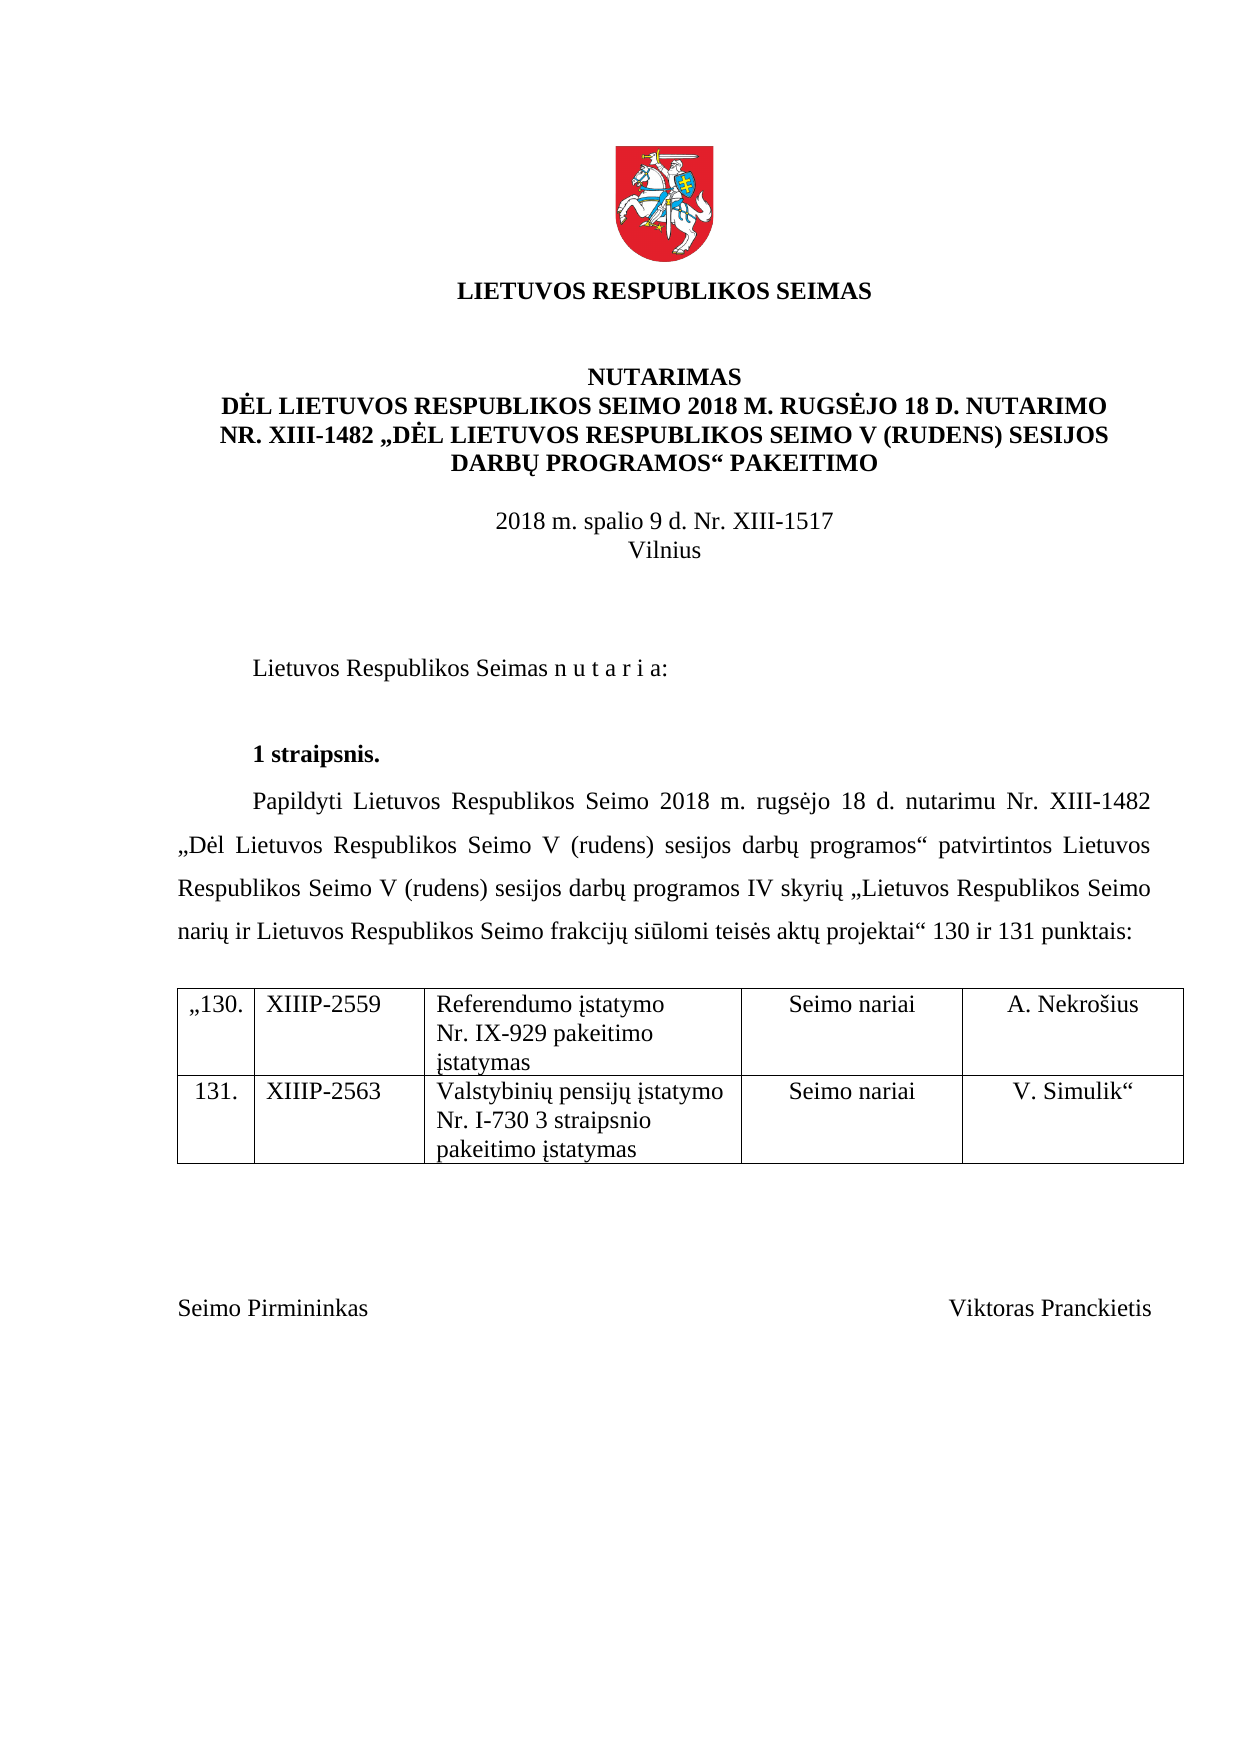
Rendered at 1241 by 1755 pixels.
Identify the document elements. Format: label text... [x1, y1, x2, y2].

table_header A. Nekrošius [963, 989, 1183, 1075]
text Papildyti Lietuvos Respublikos Seimo 2018 m. rugsėjo 18 d. nutarimu Nr. XIII-1482 „Dėl Lietuvos Respublikos Seimo V (rudens) sesijos darbų programos“ patvirtintos Lietuvos Respublikos Seimo V (rudens) sesijos darbų programos IV skyrių „Lietuvos Respublikos Seimo narių ir Lietuvos Respublikos Seimo frakcijų siūlomi teisės aktų projektai“ 130 ir 131 punktais: [177, 782, 1152, 945]
text NUTARIMAS [177, 362, 1152, 391]
table_cell V. Simulik“ [963, 1076, 1183, 1163]
table_cell 131. [178, 1076, 254, 1163]
text Seimo Pirmininkas Viktoras Pranckietis [177, 1293, 1152, 1322]
table_header Seimo nariai [742, 989, 962, 1075]
text 1 straipsnis. [177, 739, 1152, 768]
table_cell Seimo nariai [742, 1076, 962, 1163]
text Lietuvos Respublikos Seimas n u t a r i a: [177, 653, 1152, 681]
table_header Referendumo įstatymo Nr. IX-929 pakeitimo įstatymas [425, 989, 741, 1075]
text DĖL LIETUVOS RESPUBLIKOS SEIMO 2018 M. RUGSĖJO 18 D. NUTARIMO NR. XIII-1482 „DĖL LIETUVOS RESPUBLIKOS SEIMO V (RUDENS) SESIJOS DARBŲ PROGRAMOS“ PAKEITIMO [177, 391, 1152, 477]
table_header „130. [178, 989, 254, 1075]
table_header XIIIP-2559 [255, 989, 424, 1075]
table_cell Valstybinių pensijų įstatymo Nr. I-730 3 straipsnio pakeitimo įstatymas [425, 1076, 741, 1163]
text 2018 m. spalio 9 d. Nr. XIII-1517 [177, 506, 1152, 535]
table_cell XIIIP-2563 [255, 1076, 424, 1163]
text LIETUVOS RESPUBLIKOS SEIMAS [177, 276, 1152, 305]
text Vilnius [177, 535, 1152, 563]
